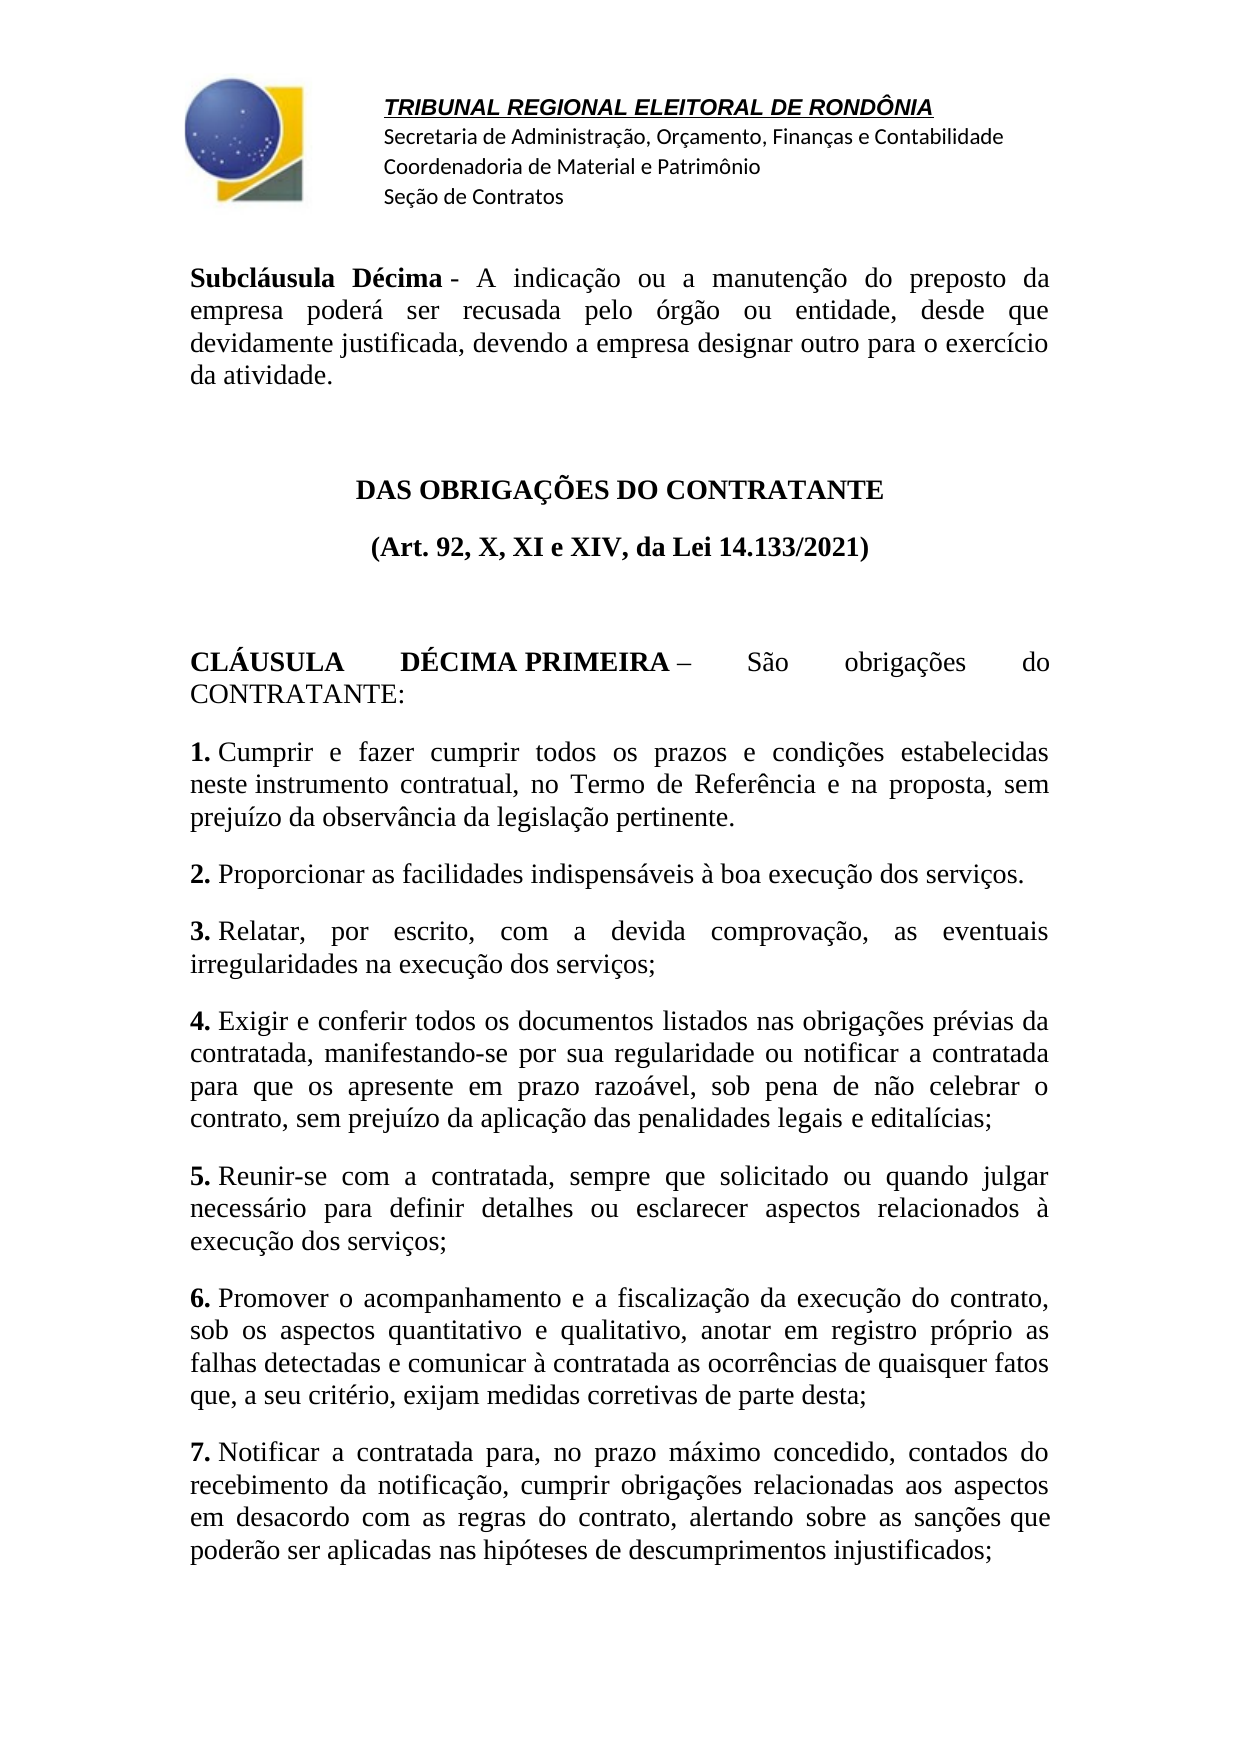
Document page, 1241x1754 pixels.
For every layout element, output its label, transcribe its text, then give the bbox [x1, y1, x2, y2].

text DAS OBRIGAÇÕES DO CONTRATANTE [190, 473, 1051, 505]
text 1. Cumprir e fazer cumprir todos os prazos e condições estabelecidas neste instrumento contratual, no Termo de Referência e na proposta, sem prejuízo da observância da legislação pertinente. [190, 735, 1051, 832]
text CLÁUSULA DÉCIMA PRIMEIRA – São obrigações do CONTRATANTE: [190, 645, 1051, 710]
text 4. Exigir e conferir todos os documentos listados nas obrigações prévias da contratada, manifestando-se por sua regularidade ou notificar a contratada para que os apresente em prazo razoável, sob pena de não celebrar o contrato, sem prejuízo da aplicação das penalidades legais e editalícias; [190, 1004, 1051, 1134]
text Subcláusula Décima - A indicação ou a manutenção do preposto da empresa poderá ser recusada pelo órgão ou entidade, desde que devidamente justificada, devendo a empresa designar outro para o exercício da atividade. [190, 261, 1051, 390]
text 2. Proporcionar as facilidades indispensáveis à boa execução dos serviços. [190, 857, 1051, 889]
text 5. Reunir-se com a contratada, sempre que solicitado ou quando julgar necessário para definir detalhes ou esclarecer aspectos relacionados à execução dos serviços; [190, 1159, 1051, 1256]
text 7. Notificar a contratada para, no prazo máximo concedido, contados do recebimento da notificação, cumprir obrigações relacionadas aos aspectos em desacordo com as regras do contrato, alertando sobre as sanções que poderão ser aplicadas nas hipóteses de descumprimentos injustificados; [190, 1436, 1051, 1565]
text 6. Promover o acompanhamento e a fiscalização da execução do contrato, sob os aspectos quantitativo e qualitativo, anotar em registro próprio as falhas detectadas e comunicar à contratada as ocorrências de quaisquer fatos que, a seu critério, exijam medidas corretivas de parte desta; [190, 1281, 1051, 1411]
text 3. Relatar, por escrito, com a devida comprovação, as eventuais irregularidades na execução dos serviços; [190, 914, 1051, 979]
text (Art. 92, X, XI e XIV, da Lei 14.133/2021) [190, 530, 1051, 563]
